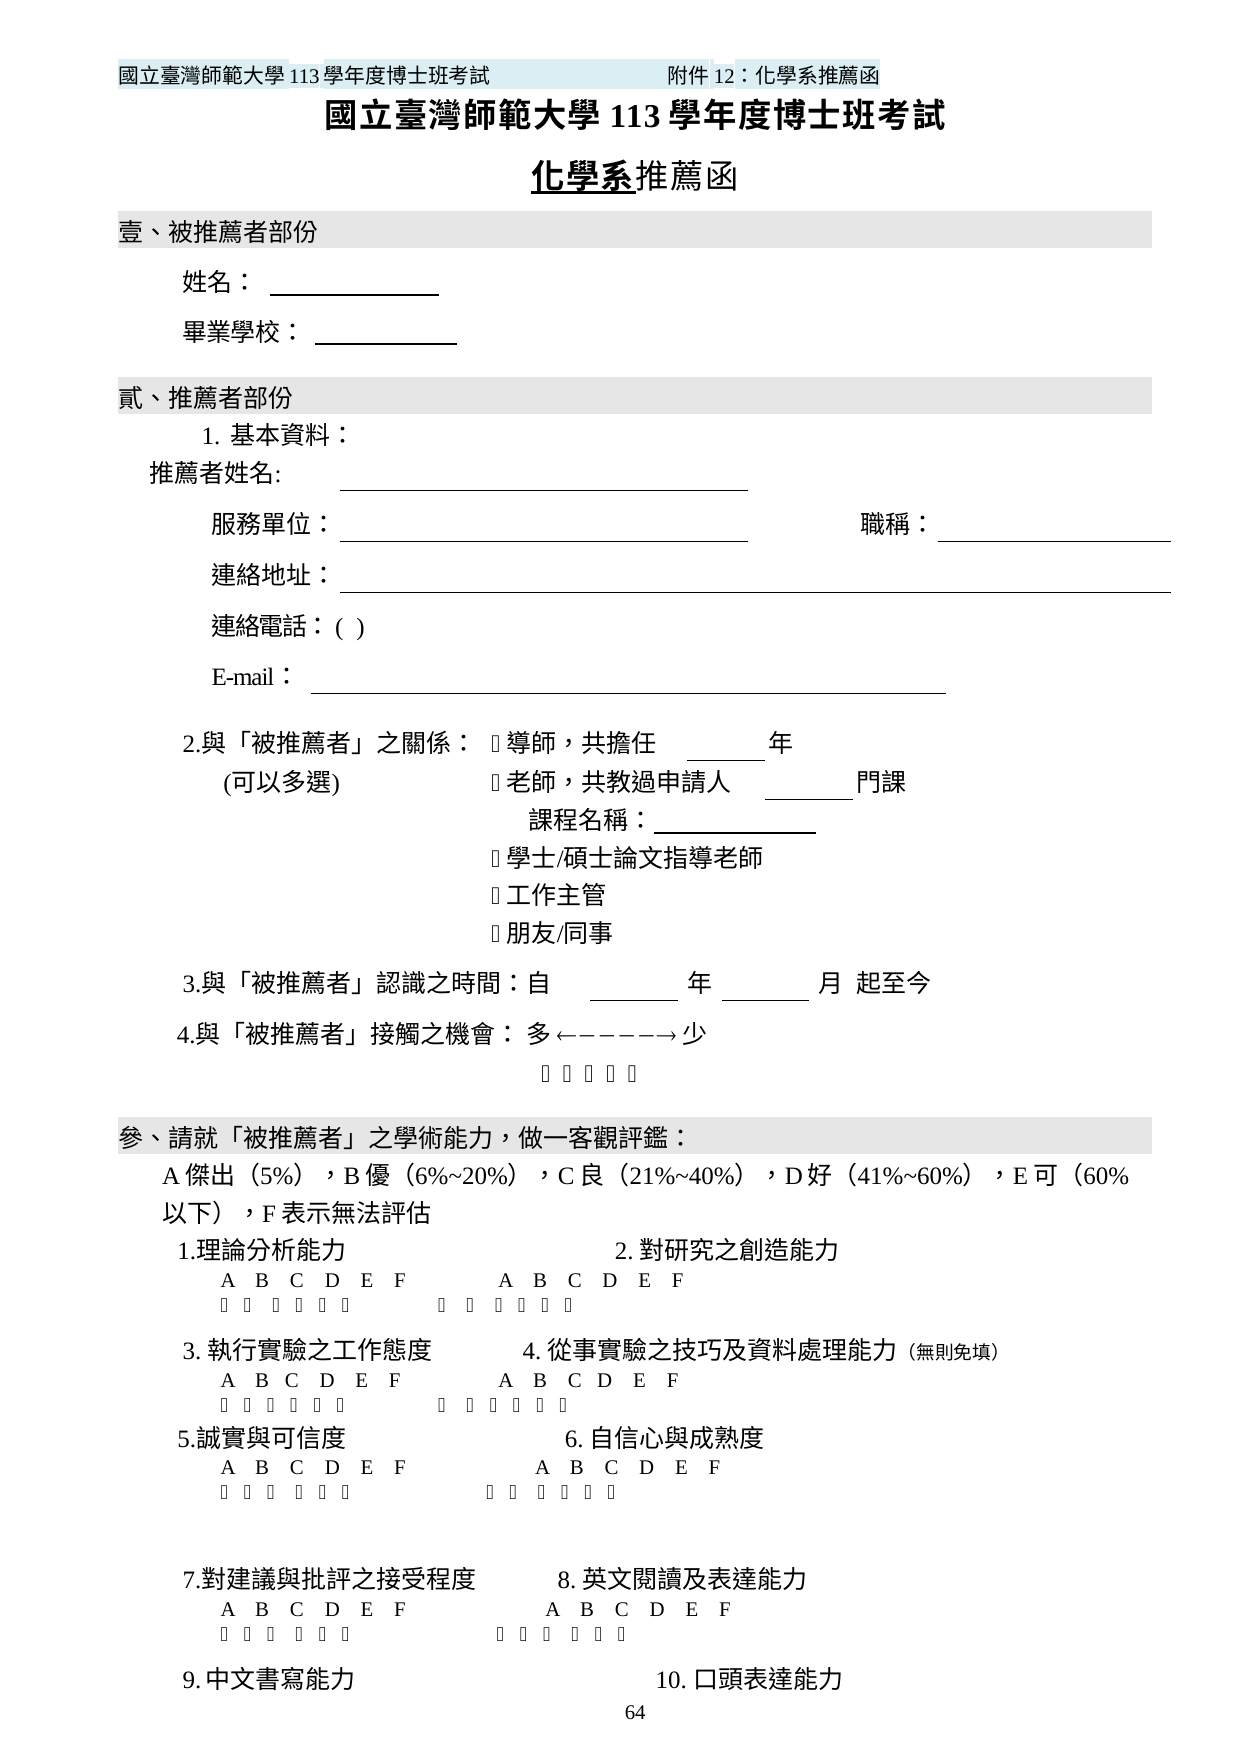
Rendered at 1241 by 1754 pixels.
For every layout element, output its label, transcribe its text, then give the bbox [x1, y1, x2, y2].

table_cell 門課 [853, 760, 1184, 798]
text 國立臺灣師範大學113學年度博士班考試 [118, 89, 1152, 137]
table_cell 連絡地址： [209, 541, 340, 592]
table_cell E-mail： [209, 643, 311, 693]
table_cell 3.與「被推薦者」認識之時間：自 [179, 950, 590, 999]
list 基本資料： [118, 414, 1152, 452]
table_cell [670, 298, 704, 348]
text 壹、被推薦者部份 [118, 211, 1152, 248]
table_cell [722, 950, 809, 999]
table_header 2.與「被推薦者」之關係： [179, 723, 488, 760]
table_cell [946, 643, 1171, 693]
table_cell 畢業學校： [179, 298, 670, 348]
text 7.對建議與批評之接受程度 8. 英文閱讀及表達能力 [182, 1558, 1152, 1596]
table_header 服務單位： [209, 490, 340, 541]
table_cell [853, 837, 1184, 874]
table_cell  工作主管 [488, 875, 794, 912]
text             [149, 1292, 1152, 1317]
table_cell [590, 950, 678, 999]
table_cell [853, 912, 1184, 949]
table_cell [765, 760, 853, 798]
table_cell 年 [678, 950, 722, 999]
table_cell [179, 837, 488, 874]
text 參、請就「被推薦者」之學術能力，做一客觀評鑑： [118, 1117, 1152, 1154]
table_cell 連絡電話： ( ) [209, 592, 763, 643]
table_header [267, 248, 670, 298]
text             [149, 1621, 1152, 1646]
table_cell 起至今 [853, 950, 940, 999]
table_cell [940, 950, 1184, 999]
text 5.誠實與可信度 6. 自信心與成熟度 [177, 1417, 1152, 1454]
text 貳、推薦者部份 [118, 377, 1152, 414]
table_cell 課程名稱： [488, 799, 1184, 837]
table_cell  朋友/同事 [488, 912, 794, 949]
text 3. 執行實驗之工作態度 4. 從事實驗之技巧及資料處理能力（無則免填） [182, 1329, 1152, 1367]
table_cell [763, 593, 1171, 643]
text A B C D E F A B C D E F [149, 1596, 1152, 1621]
text      [541, 1051, 1152, 1088]
table_cell [179, 799, 488, 837]
table_cell [670, 541, 946, 592]
table_header 姓名： [179, 248, 267, 298]
text A B C D E F A B C D E F [149, 1454, 1152, 1479]
text A B C D E F A B C D E F [149, 1367, 1152, 1392]
text A B C D E F A B C D E F [149, 1267, 1152, 1292]
table_cell [946, 542, 1171, 592]
text             [149, 1479, 1152, 1504]
table_cell [795, 912, 853, 949]
table_header [340, 491, 748, 541]
text 推薦者姓名: [93, 452, 1152, 489]
table_header [938, 490, 1171, 541]
table_cell [670, 643, 946, 693]
table_header 年 [765, 723, 1184, 760]
table_cell [311, 643, 670, 693]
table_cell [179, 875, 488, 912]
table_header [670, 248, 938, 298]
table_cell [853, 875, 1184, 912]
table_header  導師，共擔任 [488, 723, 687, 760]
table_cell [795, 837, 853, 874]
text             [149, 1392, 1152, 1417]
table_header 職稱： [748, 490, 938, 541]
table_cell  學士/碩士論文指導老師 [488, 837, 794, 874]
table_cell [704, 298, 807, 348]
table_cell (可以多選) [179, 760, 488, 798]
table_cell [179, 912, 488, 949]
text A傑出（5%），B優（6%~20%），C良（21%~40%），D好（41%~60%），E可（60%以下），F表示無法評估 [162, 1154, 1152, 1229]
table_header [687, 723, 765, 760]
text 化學系推薦函 [118, 150, 1152, 198]
table_cell [795, 875, 853, 912]
table_cell [807, 298, 1149, 348]
text 4.與「被推薦者」接觸之機會： 多  少 [177, 1013, 1152, 1051]
table_cell 月 [809, 950, 853, 999]
list 中文書寫能力 10. 口頭表達能力 [155, 1658, 1152, 1696]
text 1.理論分析能力 2. 對研究之創造能力 [177, 1229, 1152, 1267]
table_header [938, 248, 1149, 298]
table_cell  老師，共教過申請人 [488, 760, 765, 798]
table_cell [340, 542, 670, 592]
